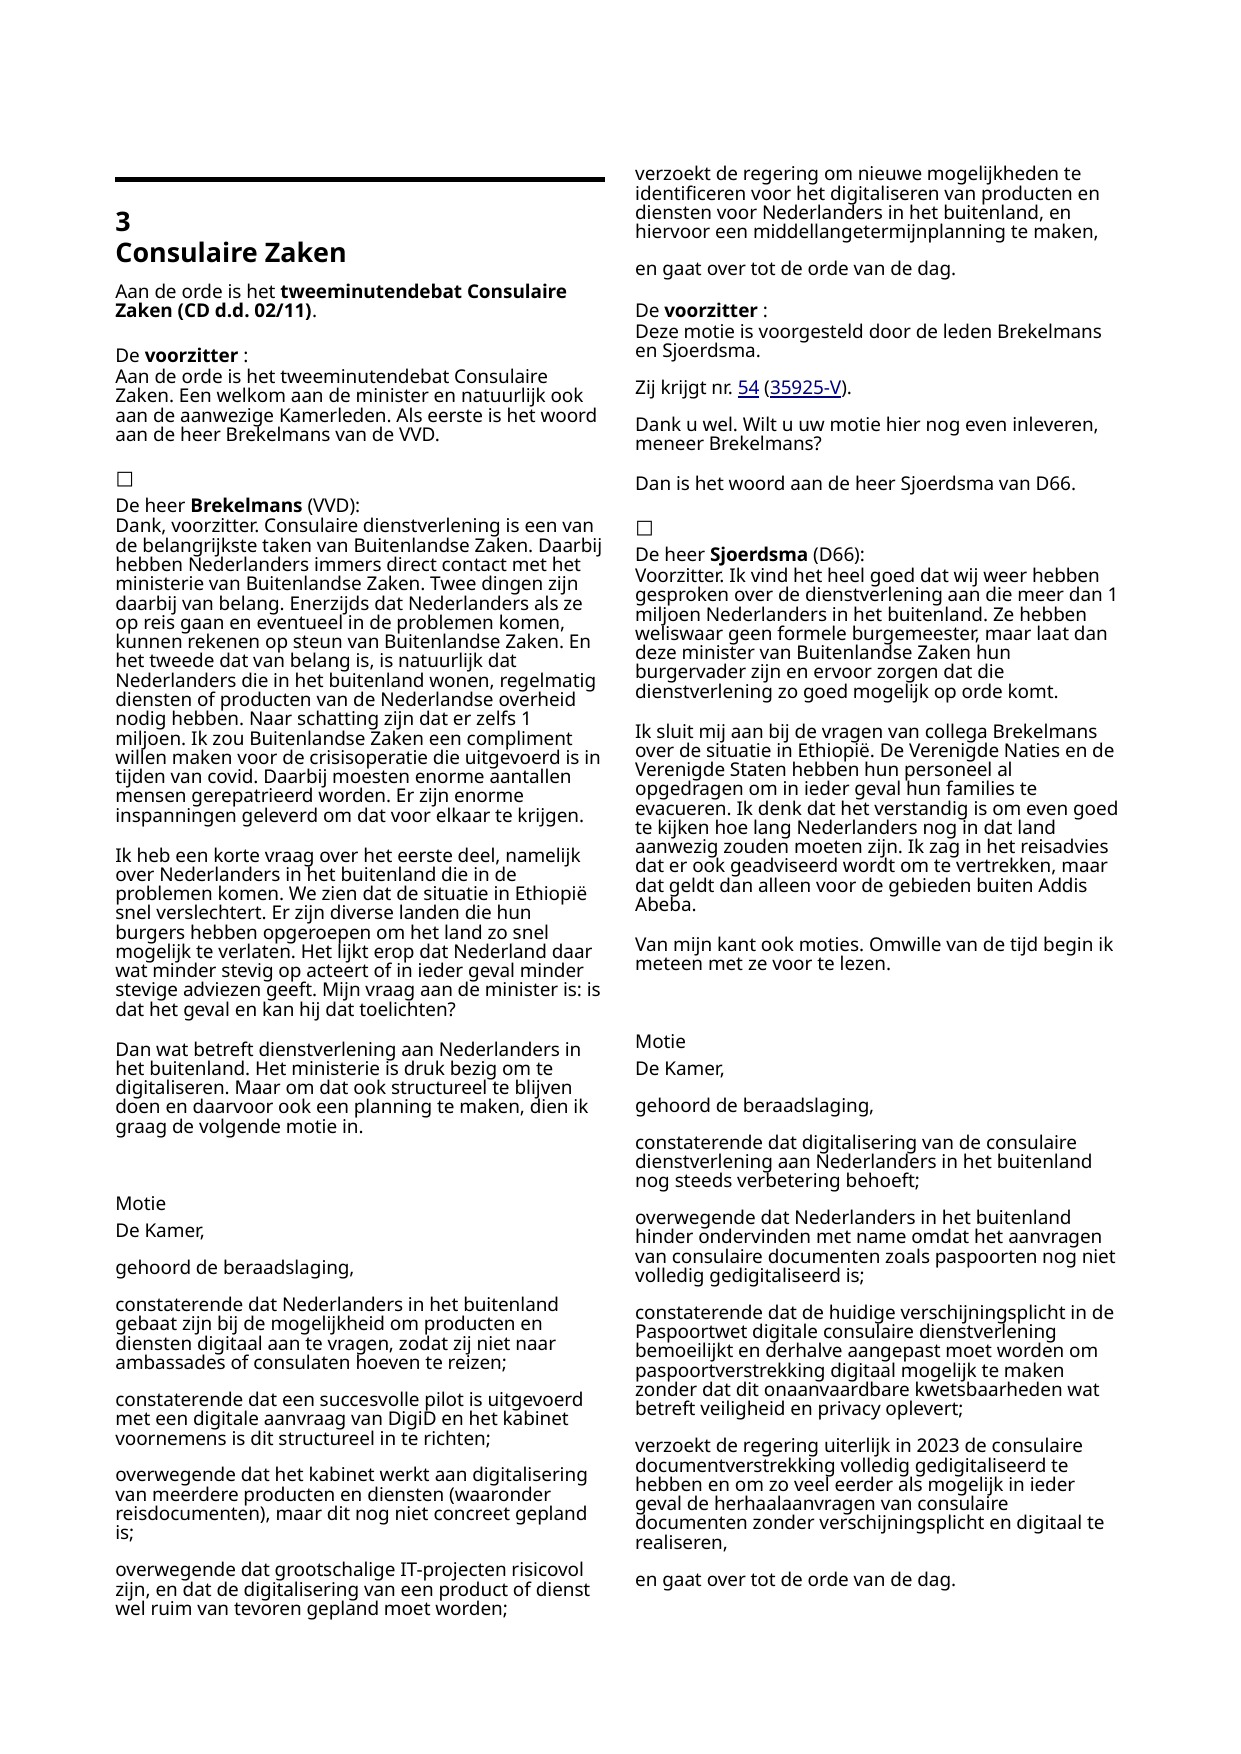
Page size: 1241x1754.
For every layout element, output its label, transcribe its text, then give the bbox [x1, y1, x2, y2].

text Dank, voorzitter. Consulaire dienstverlening is een van de belangrijkste taken van Buitenlandse Zaken. Daarbij hebben Nederlanders immers direct contact met het ministerie van Buitenlandse Zaken. Twee dingen zijn daarbij van belang. Enerzijds dat Nederlanders als ze op reis gaan en eventueel in de problemen komen, kunnen rekenen op steun van Buitenlandse Zaken. En het tweede dat van belang is, is natuurlijk dat Nederlanders die in het buitenland wonen, regelmatig diensten of producten van de Nederlandse overheid nodig hebben. Naar schatting zijn dat er zelfs 1 miljoen. Ik zou Buitenlandse Zaken een compliment willen maken voor de crisisoperatie die uitgevoerd is in tijden van covid. Daarbij moesten enorme aantallen mensen gerepatrieerd worden. Er zijn enorme inspanningen geleverd om dat voor elkaar te krijgen. [115, 517, 605, 826]
text ⬜ [115, 466, 605, 492]
text De Kamer, [635, 1060, 1125, 1079]
text De voorzitter : [115, 342, 605, 368]
text gehoord de beraadslaging, [115, 1259, 605, 1278]
text Aan de orde is het tweeminutendebat Consulaire Zaken. Een welkom aan de minister en natuurlijk ook aan de aanwezige Kamerleden. Als eerste is het woord aan de heer Brekelmans van de VVD. [115, 368, 605, 445]
text verzoekt de regering om nieuwe mogelijkheden te identificeren voor het digitaliseren van producten en diensten voor Nederlanders in het buitenland, en hiervoor een middellangetermijnplanning te maken, [635, 165, 1125, 242]
text 3 [115, 203, 605, 239]
text en gaat over tot de orde van de dag. [635, 1571, 1125, 1590]
text Dank u wel. Wilt u uw motie hier nog even inleveren, meneer Brekelmans? [635, 416, 1125, 455]
text Voorzitter. Ik vind het heel goed dat wij weer hebben gesproken over de dienstverlening aan die meer dan 1 miljoen Nederlanders in het buitenland. Ze hebben weliswaar geen formele burgemeester, maar laat dan deze minister van Buitenlandse Zaken hun burgervader zijn en ervoor zorgen dat die dienstverlening zo goed mogelijk op orde komt. [635, 567, 1125, 702]
text Motie [635, 1028, 1125, 1054]
text verzoekt de regering uiterlijk in 2023 de consulaire documentverstrekking volledig gedigitaliseerd te hebben en om zo veel eerder als mogelijk in ieder geval de herhaalaanvragen van consulaire documenten zonder verschijningsplicht en digitaal te realiseren, [635, 1437, 1125, 1553]
text Ik heb een korte vraag over het eerste deel, namelijk over Nederlanders in het buitenland die in de problemen komen. We zien dat de situatie in Ethiopië snel verslechtert. Er zijn diverse landen die hun burgers hebben opgeroepen om het land zo snel mogelijk te verlaten. Het lijkt erop dat Nederland daar wat minder stevig op acteert of in ieder geval minder stevige adviezen geeft. Mijn vraag aan de minister is: is dat het geval en kan hij dat toelichten? [115, 847, 605, 1020]
text constaterende dat Nederlanders in het buitenland gebaat zijn bij de mogelijkheid om producten en diensten digitaal aan te vragen, zodat zij niet naar ambassades of consulaten hoeven te reizen; [115, 1296, 605, 1373]
text en gaat over tot de orde van de dag. [635, 260, 1125, 279]
text Ik sluit mij aan bij de vragen van collega Brekelmans over de situatie in Ethiopië. De Verenigde Naties en de Verenigde Staten hebben hun personeel al opgedragen om in ieder geval hun families te evacueren. Ik denk dat het verstandig is om even goed te kijken hoe lang Nederlanders nog in dat land aanwezig zouden moeten zijn. Ik zag in het reisadvies dat er ook geadviseerd wordt om te vertrekken, maar dat geldt dan alleen voor de gebieden buiten Addis Abeba. [635, 723, 1125, 915]
text Aan de orde is het tweeminutendebat Consulaire Zaken (CD d.d. 02/11). [115, 283, 605, 322]
text Deze motie is voorgesteld door de leden Brekelmans en Sjoerdsma. [635, 323, 1125, 361]
text overwegende dat grootschalige IT-projecten risicovol zijn, en dat de digitalisering van een product of dienst wel ruim van tevoren gepland moet worden; [115, 1561, 605, 1619]
text De voorzitter : [635, 297, 1125, 323]
text De heer Brekelmans (VVD): [115, 492, 605, 517]
text Dan wat betreft dienstverlening aan Nederlanders in het buitenland. Het ministerie is druk bezig om te digitaliseren. Maar om dat ook structureel te blijven doen en daarvoor ook een planning te maken, dien ik graag de volgende motie in. [115, 1041, 605, 1137]
text overwegende dat Nederlanders in het buitenland hinder ondervinden met name omdat het aanvragen van consulaire documenten zoals paspoorten nog niet volledig gedigitaliseerd is; [635, 1209, 1125, 1286]
text Van mijn kant ook moties. Omwille van de tijd begin ik meteen met ze voor te lezen. [635, 936, 1125, 974]
text De heer Sjoerdsma (D66): [635, 541, 1125, 567]
text Zij krijgt nr. 54 (35925-V). [635, 379, 1125, 398]
text constaterende dat een succesvolle pilot is uitgevoerd met een digitale aanvraag van DigiD en het kabinet voornemens is dit structureel in te richten; [115, 1391, 605, 1449]
text gehoord de beraadslaging, [635, 1097, 1125, 1116]
text ⬜ [635, 516, 1125, 541]
text constaterende dat digitalisering van de consulaire dienstverlening aan Nederlanders in het buitenland nog steeds verbetering behoeft; [635, 1134, 1125, 1191]
text Motie [115, 1191, 605, 1216]
text Dan is het woord aan de heer Sjoerdsma van D66. [635, 475, 1125, 495]
text Consulaire Zaken [115, 239, 605, 283]
text constaterende dat de huidige verschijningsplicht in de Paspoortwet digitale consulaire dienstverlening bemoeilijkt en derhalve aangepast moet worden om paspoortverstrekking digitaal mogelijk te maken zonder dat dit onaanvaardbare kwetsbaarheden wat betreft veiligheid en privacy oplevert; [635, 1304, 1125, 1419]
text overwegende dat het kabinet werkt aan digitalisering van meerdere producten en diensten (waaronder reisdocumenten), maar dit nog niet concreet gepland is; [115, 1466, 605, 1543]
text De Kamer, [115, 1222, 605, 1241]
